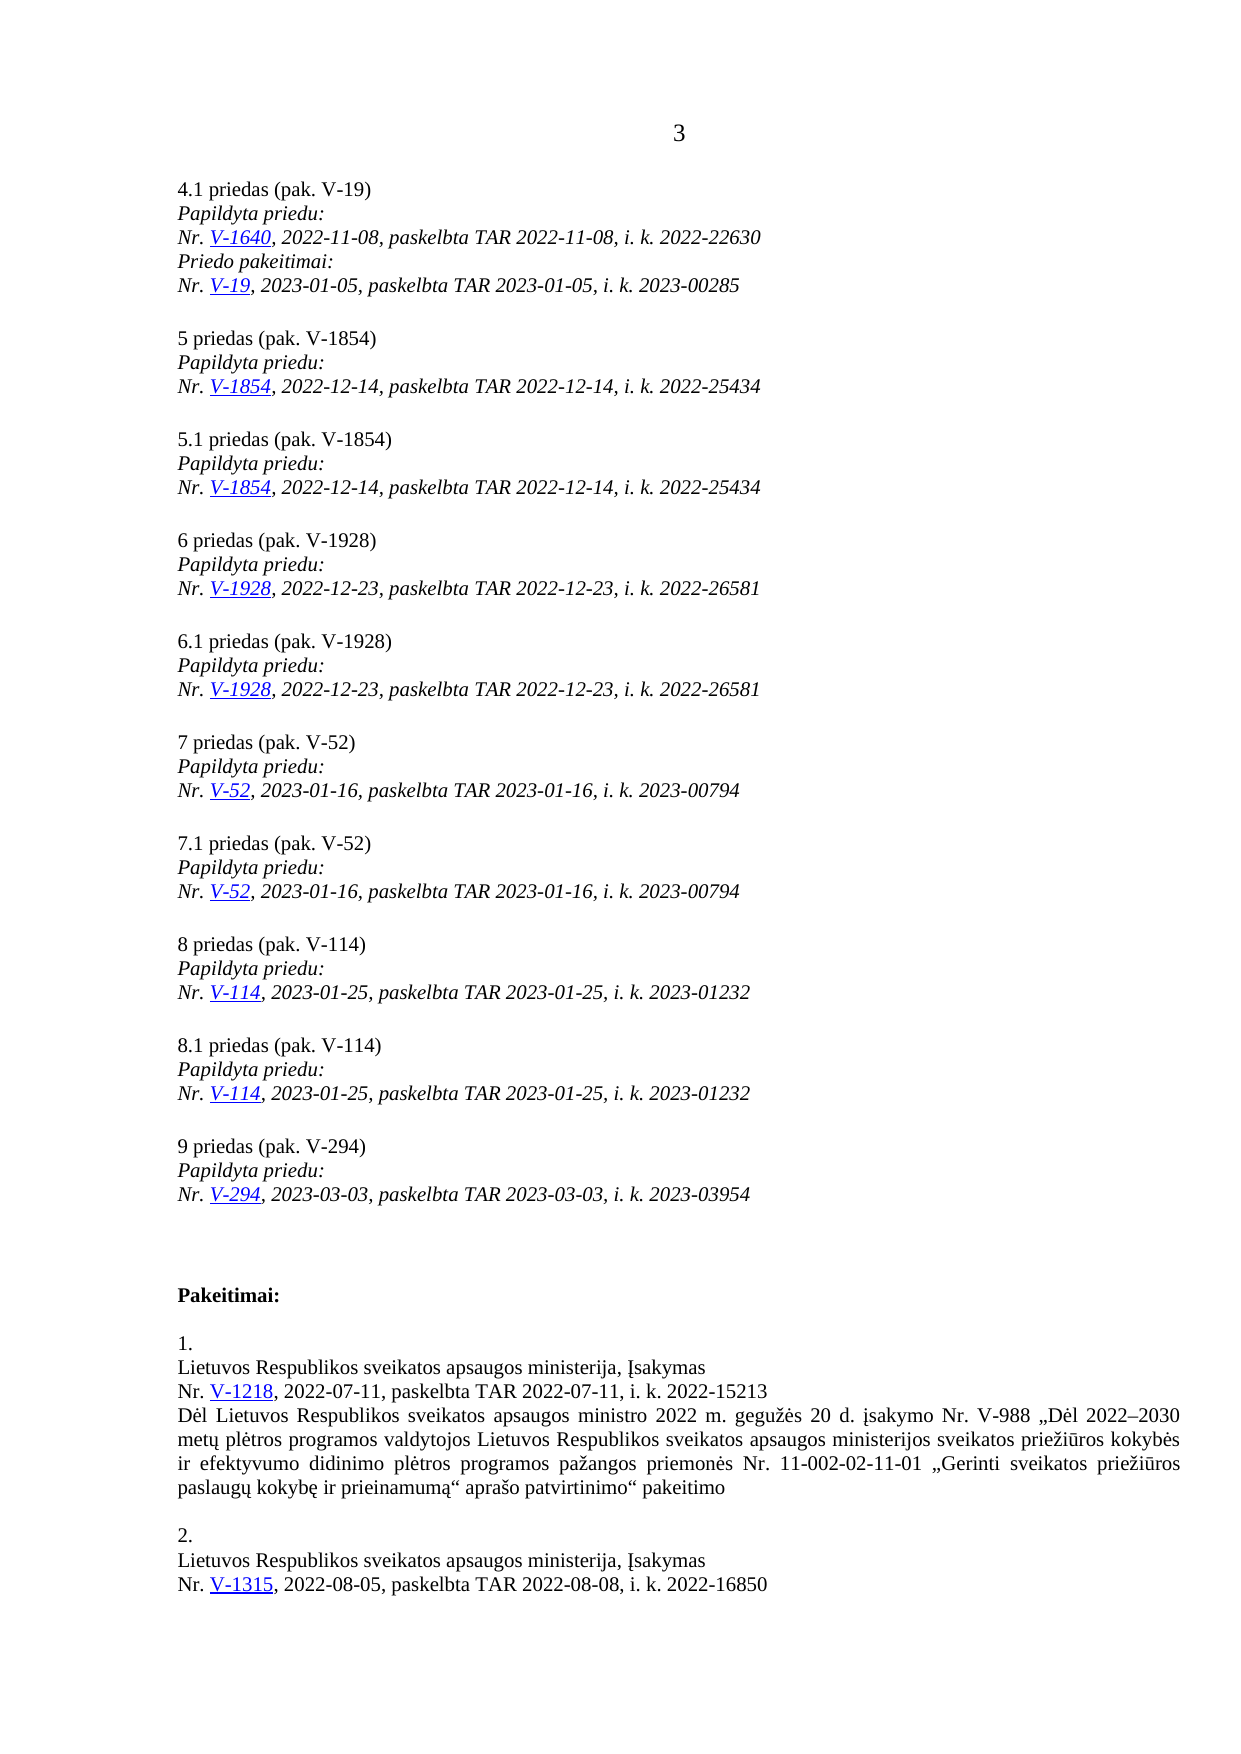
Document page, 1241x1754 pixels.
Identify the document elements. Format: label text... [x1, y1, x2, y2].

text 5 priedas (pak. V-1854) [177, 326, 1181, 350]
text Nr. V-52, 2023-01-16, paskelbta TAR 2023-01-16, i. k. 2023-00794 [177, 778, 1181, 802]
text 2. [177, 1523, 1181, 1547]
text 8.1 priedas (pak. V-114) [177, 1033, 1181, 1057]
text 6 priedas (pak. V-1928) [177, 528, 1181, 552]
text Priedo pakeitimai: [177, 249, 1181, 273]
text Nr. V-114, 2023-01-25, paskelbta TAR 2023-01-25, i. k. 2023-01232 [177, 980, 1181, 1004]
text Lietuvos Respublikos sveikatos apsaugos ministerija, Įsakymas [177, 1547, 1181, 1572]
text Papildyta priedu: [177, 1158, 1181, 1182]
text 6.1 priedas (pak. V-1928) [177, 629, 1181, 653]
text Nr. V-1854, 2022-12-14, paskelbta TAR 2022-12-14, i. k. 2022-25434 [177, 374, 1181, 398]
text Papildyta priedu: [177, 552, 1181, 576]
text Nr. V-1640, 2022-11-08, paskelbta TAR 2022-11-08, i. k. 2022-22630 [177, 225, 1181, 249]
text 7 priedas (pak. V-52) [177, 730, 1181, 754]
text Papildyta priedu: [177, 653, 1181, 677]
text Papildyta priedu: [177, 956, 1181, 980]
text Nr. V-19, 2023-01-05, paskelbta TAR 2023-01-05, i. k. 2023-00285 [177, 273, 1181, 297]
text 1. [177, 1331, 1181, 1355]
text 5.1 priedas (pak. V-1854) [177, 427, 1181, 451]
text Lietuvos Respublikos sveikatos apsaugos ministerija, Įsakymas [177, 1355, 1181, 1379]
text Nr. V-114, 2023-01-25, paskelbta TAR 2023-01-25, i. k. 2023-01232 [177, 1081, 1181, 1105]
text Papildyta priedu: [177, 1057, 1181, 1081]
text Pakeitimai: [177, 1283, 1181, 1307]
text Papildyta priedu: [177, 350, 1181, 374]
text Nr. V-294, 2023-03-03, paskelbta TAR 2023-03-03, i. k. 2023-03954 [177, 1182, 1181, 1206]
text Papildyta priedu: [177, 855, 1181, 879]
text Dėl Lietuvos Respublikos sveikatos apsaugos ministro 2022 m. gegužės 20 d. įsakymo Nr. V-988 „Dėl 2022–2030 metų plėtros programos valdytojos Lietuvos Respublikos sveikatos apsaugos ministerijos sveikatos priežiūros kokybės ir efektyvumo didinimo plėtros programos pažangos priemonės Nr. 11-002-02-11-01 „Gerinti sveikatos priežiūros paslaugų kokybę ir prieinamumą“ aprašo patvirtinimo“ pakeitimo [177, 1403, 1181, 1499]
text Papildyta priedu: [177, 201, 1181, 225]
text 9 priedas (pak. V-294) [177, 1134, 1181, 1158]
text Nr. V-1928, 2022-12-23, paskelbta TAR 2022-12-23, i. k. 2022-26581 [177, 677, 1181, 701]
text Nr. V-1854, 2022-12-14, paskelbta TAR 2022-12-14, i. k. 2022-25434 [177, 475, 1181, 499]
text 8 priedas (pak. V-114) [177, 932, 1181, 956]
text Nr. V-1218, 2022-07-11, paskelbta TAR 2022-07-11, i. k. 2022-15213 [177, 1379, 1181, 1403]
text 4.1 priedas (pak. V-19) [177, 177, 1181, 201]
text Nr. V-1928, 2022-12-23, paskelbta TAR 2022-12-23, i. k. 2022-26581 [177, 576, 1181, 600]
text 7.1 priedas (pak. V-52) [177, 831, 1181, 855]
text Papildyta priedu: [177, 754, 1181, 778]
text Nr. V-52, 2023-01-16, paskelbta TAR 2023-01-16, i. k. 2023-00794 [177, 879, 1181, 903]
text Nr. V-1315, 2022-08-05, paskelbta TAR 2022-08-08, i. k. 2022-16850 [177, 1572, 1181, 1596]
text Papildyta priedu: [177, 451, 1181, 475]
